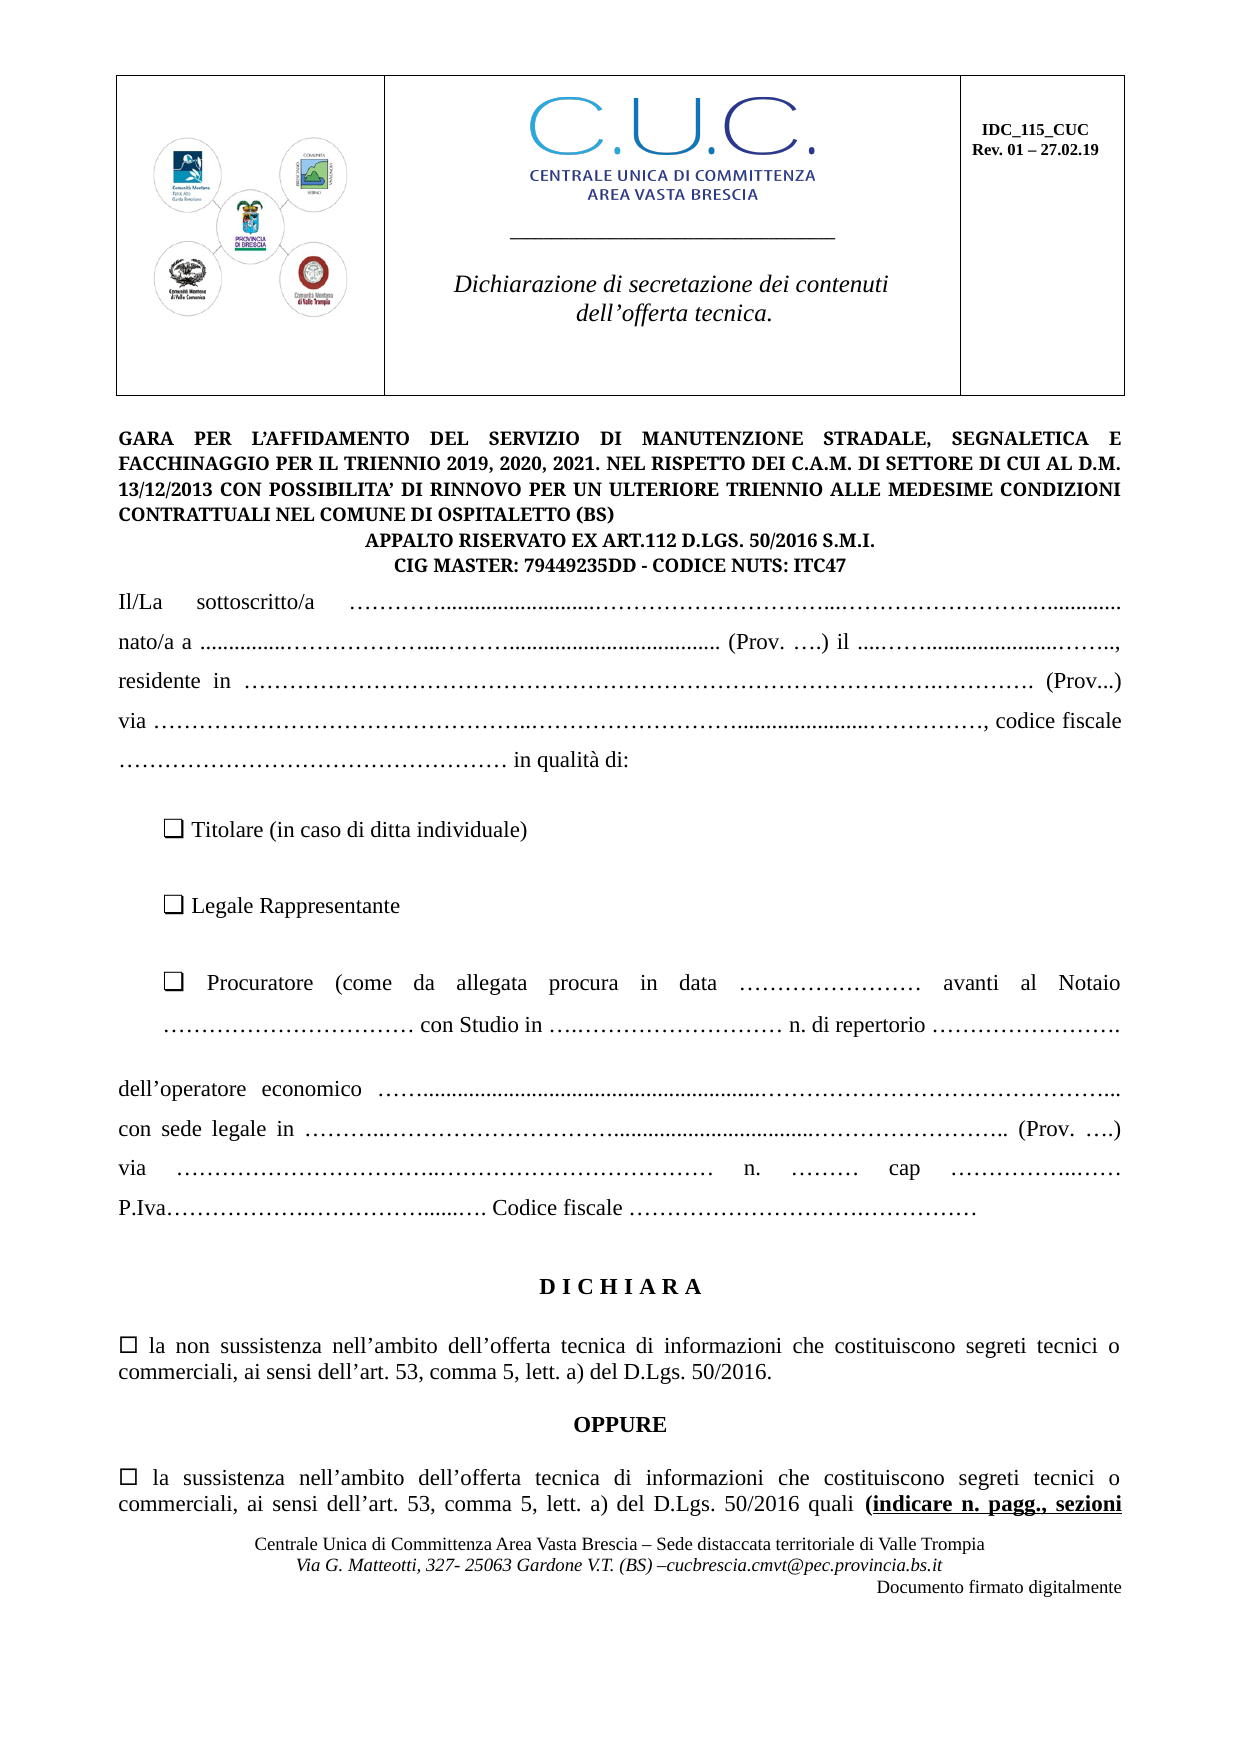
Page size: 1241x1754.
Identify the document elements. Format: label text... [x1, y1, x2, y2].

text ¨ la sussistenza nell’ambito dell’offerta tecnica di informazioni che costituiscono segreti tecnici o commerciali, ai sensi dell’art. 53, comma 5, lett. a) del D.Lgs. 50/2016 quali (indicare n. pagg., sezioni [118, 1464, 1122, 1516]
text ❏ Titolare (in caso di ditta individuale) [162, 811, 1122, 845]
text ❏ Legale Rappresentante [162, 887, 1122, 921]
subtitle DICHIARA [118, 1273, 1122, 1299]
text Il/La sottoscritto/a …………...........................…………………………...………………………............. nato/a a ...............………………...………..................................... (Prov. ….) il ....…….......................…….., residente in ……………………………………………………………………………….…………. (Prov...) via …………………………………………..……………………….......................……………, codice fiscale …………………………………………… in qualità di: [118, 588, 1122, 773]
text OPPURE [118, 1411, 1122, 1437]
text ❏ Procuratore (come da allegata procura in data …………………… avanti al Notaio …………………………… con Studio in ….……………………… n. di repertorio ……………………. [162, 963, 1122, 1037]
text GARA PER L’AFFIDAMENTO DEL SERVIZIO DI MANUTENZIONE STRADALE, SEGNALETICA E FACCHINAGGIO PER IL TRIENNIO 2019, 2020, 2021. NEL RISPETTO DEI C.A.M. DI SETTORE DI CUI AL D.M. 13/12/2013 CON POSSIBILITA’ DI RINNOVO PER UN ULTERIORE TRIENNIO ALLE MEDESIME CONDIZIONI CONTRATTUALI NEL COMUNE DI OSPITALETTO (BS) [118, 425, 1122, 527]
text ¨ la non sussistenza nell’ambito dell’offerta tecnica di informazioni che costituiscono segreti tecnici o commerciali, ai sensi dell’art. 53, comma 5, lett. a) del D.Lgs. 50/2016. [118, 1332, 1122, 1385]
text dell’operatore economico ……...........................................................………………………………………... con sede legale in ………..…………………………...................................…………………….. (Prov. ….) via ……………………………..……………………………… n. ……… cap ……………..…… P.Iva……………….……………......…. Codice fiscale ………………………….…………… [118, 1075, 1122, 1220]
text CIG MASTER: 79449235DD - CODICE NUTS: ITC47 [118, 552, 1122, 578]
text APPALTO RISERVATO EX ART.112 D.LGS. 50/2016 S.M.I. [118, 527, 1122, 552]
